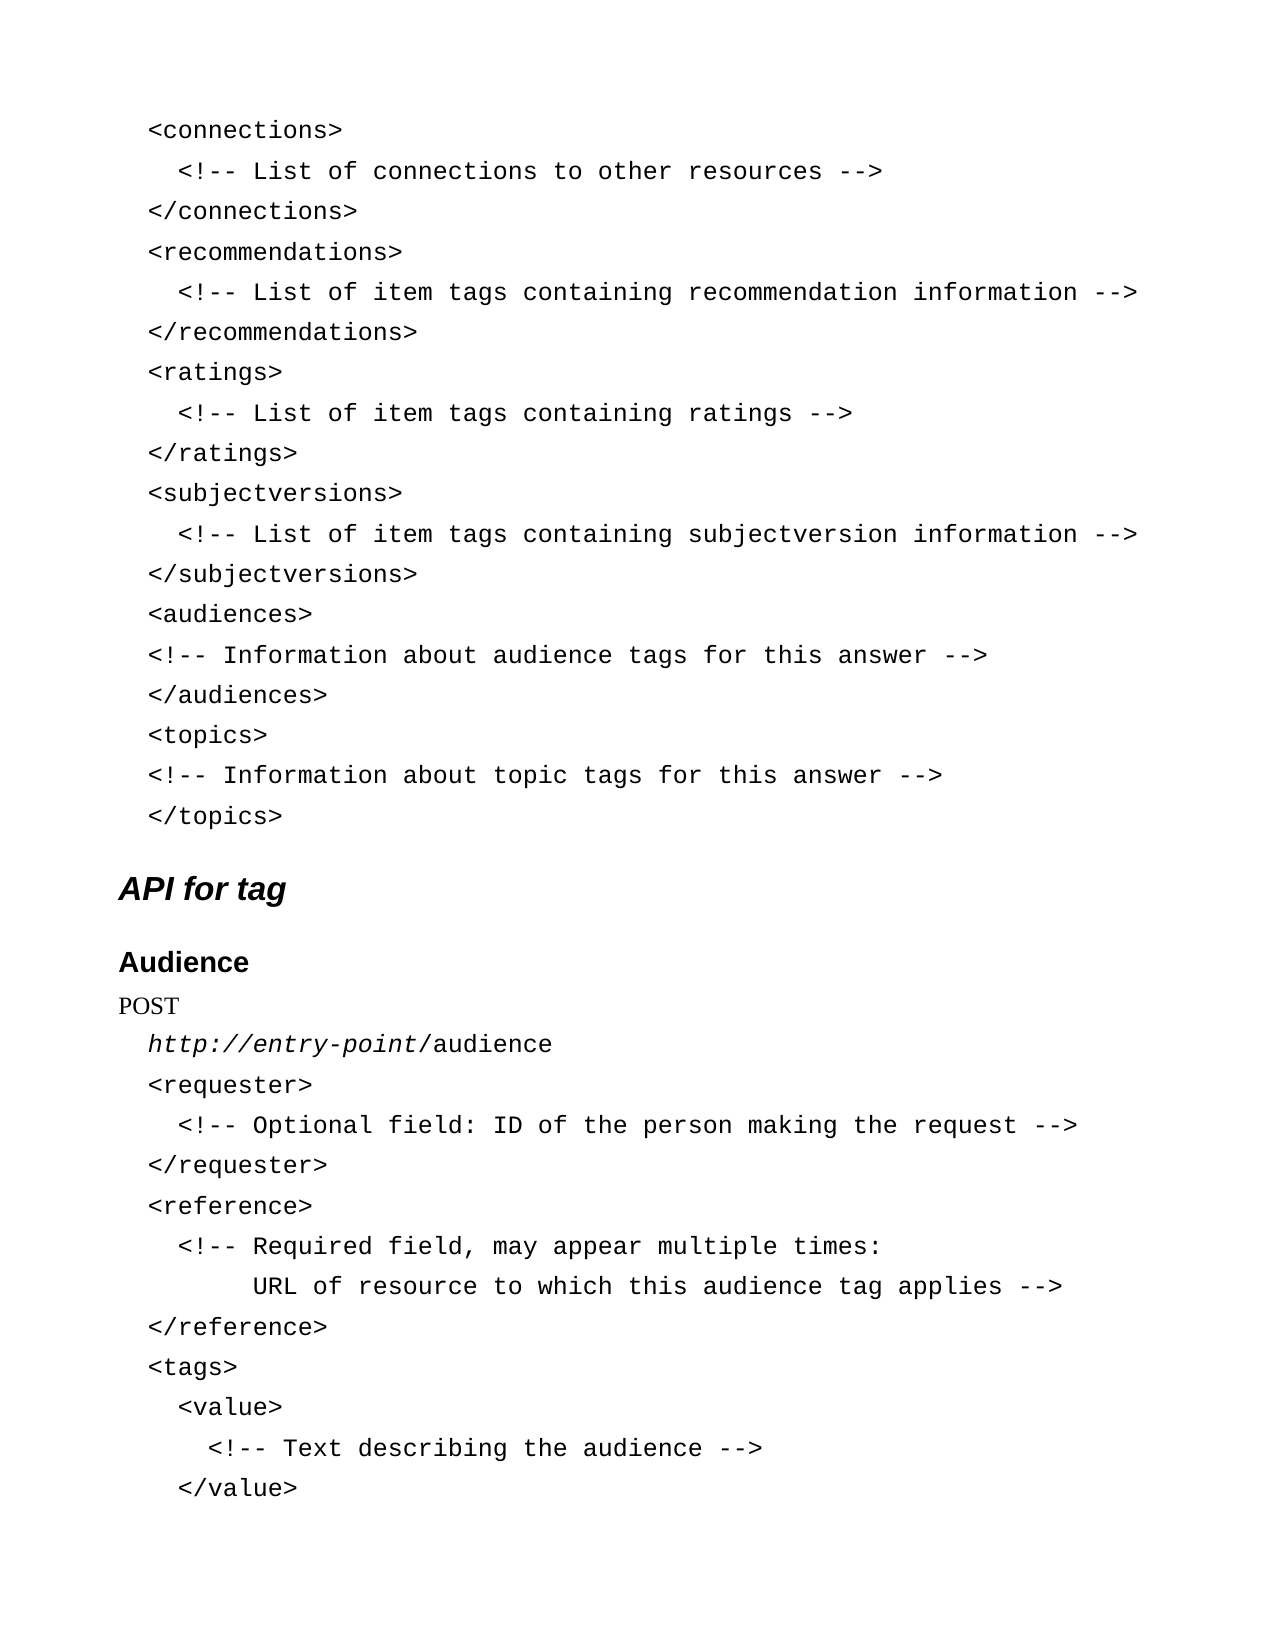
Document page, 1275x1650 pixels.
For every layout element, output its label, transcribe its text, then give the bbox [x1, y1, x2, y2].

text <subjectversions> [148, 481, 1157, 509]
text <connections> [148, 118, 1157, 146]
text </value> [148, 1475, 1157, 1504]
text <reference> [148, 1193, 1157, 1222]
text POST [118, 991, 1157, 1019]
text <!-- List of item tags containing ratings --> [148, 400, 1157, 429]
text <!-- List of item tags containing subjectversion information --> [148, 521, 1157, 549]
text </subjectversions> [148, 562, 1157, 590]
subtitle Audience [118, 945, 1157, 978]
text </recommendations> [148, 320, 1157, 348]
text </topics> [148, 803, 1157, 832]
text <tags> [148, 1354, 1157, 1383]
text <!-- Text describing the audience --> [148, 1435, 1157, 1463]
text </ratings> [148, 441, 1157, 469]
text <topics> [148, 723, 1157, 751]
text <!-- List of item tags containing recommendation information --> [148, 279, 1157, 308]
text </reference> [148, 1314, 1157, 1342]
text URL of resource to which this audience tag applies --> [148, 1274, 1157, 1302]
text </audiences> [148, 682, 1157, 711]
text </connections> [148, 199, 1157, 227]
text <!-- Information about topic tags for this answer --> [148, 763, 1157, 791]
subtitle API for tag [118, 869, 1157, 907]
text http://entry-point/audience [148, 1032, 1157, 1060]
text <audiences> [148, 602, 1157, 630]
text <!-- Information about audience tags for this answer --> [148, 642, 1157, 671]
text </requester> [148, 1153, 1157, 1181]
text <!-- Optional field: ID of the person making the request --> [148, 1113, 1157, 1141]
text <!-- List of connections to other resources --> [148, 158, 1157, 187]
text <requester> [148, 1072, 1157, 1101]
text <!-- Required field, may appear multiple times: [148, 1233, 1157, 1262]
text <recommendations> [148, 239, 1157, 267]
text <ratings> [148, 360, 1157, 388]
text <value> [148, 1395, 1157, 1423]
